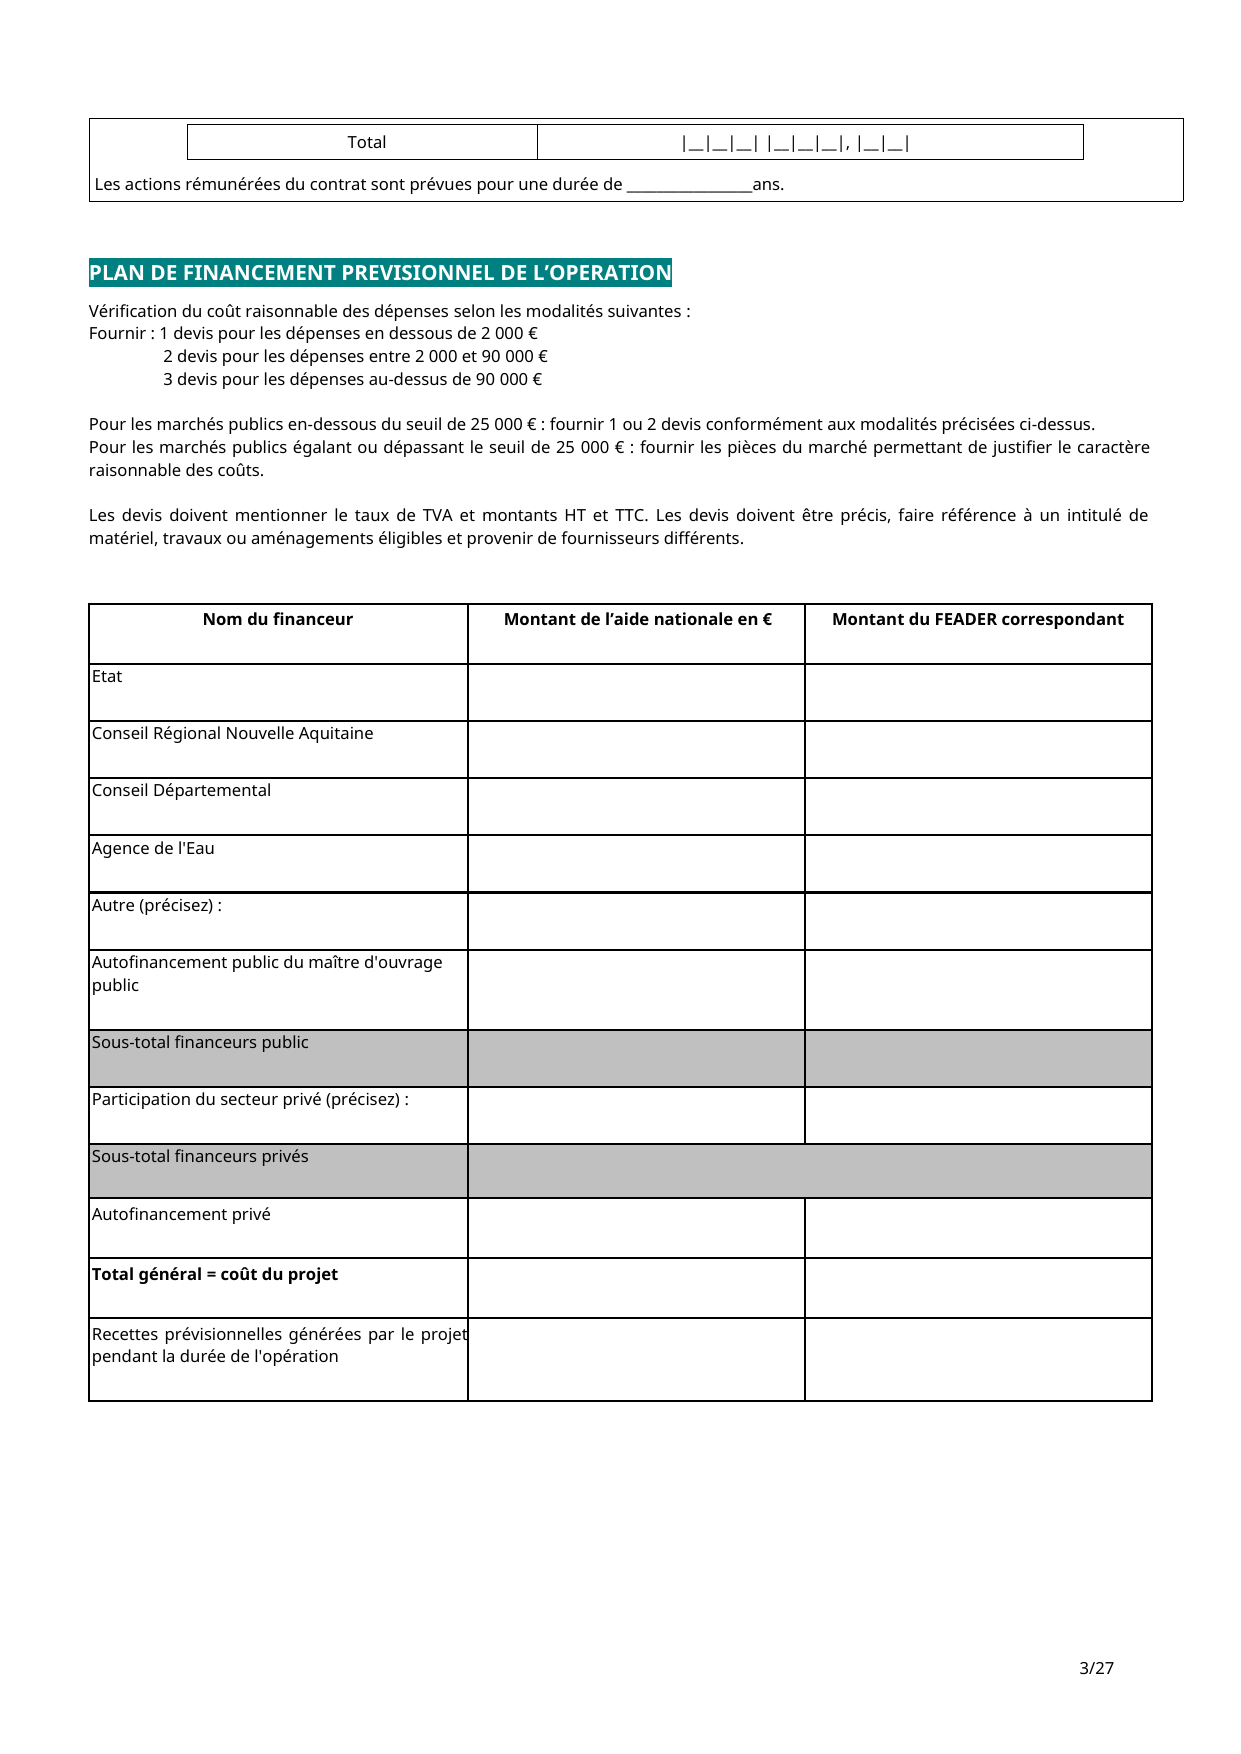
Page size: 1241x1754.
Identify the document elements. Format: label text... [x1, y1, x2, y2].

table_cell Autofinancement public du maître d'ouvrage public [90, 951, 467, 1028]
table_cell [806, 722, 1151, 777]
table_cell [469, 951, 804, 1028]
table_cell Autre (précisez) : [90, 894, 467, 948]
table_cell [806, 1319, 1151, 1400]
table_cell Etat [90, 665, 467, 720]
text 3 devis pour les dépenses au-dessus de 90 000 € [89, 367, 1152, 390]
text Fournir : 1 devis pour les dépenses en dessous de 2 000 € [89, 322, 1152, 345]
table_cell Recettes prévisionnelles générées par le projet pendant la durée de l'opération [90, 1319, 467, 1400]
table_cell [469, 1259, 804, 1317]
text 2 devis pour les dépenses entre 2 000 et 90 000 € [89, 345, 1152, 367]
table_header Le contrat est conclu pour une durée d’engagement de cinq ans : Les actions rémunérées du contrat sont prévues pour une durée de _________________ans. [90, 119, 1183, 201]
table_cell |__|__|__| |__|__|__|, |__|__| [538, 125, 1083, 159]
table_cell [469, 779, 804, 834]
table_cell [469, 1319, 804, 1400]
table_cell Sous-total financeurs public [90, 1031, 467, 1086]
table_cell [469, 722, 804, 777]
table_cell [806, 665, 1151, 720]
table_cell Agence de l'Eau [90, 836, 467, 891]
table_cell [806, 1031, 1151, 1086]
table_header Montant du FEADER correspondant [806, 605, 1151, 663]
table_cell [806, 951, 1151, 1028]
table_cell Autofinancement privé [90, 1199, 467, 1257]
table_cell [469, 1145, 1151, 1197]
table_cell Conseil Départemental [90, 779, 467, 834]
table_cell [806, 894, 1151, 948]
table_cell [806, 1259, 1151, 1317]
table_cell [806, 1199, 1151, 1257]
table_cell Total général = coût du projet [90, 1259, 467, 1317]
table_cell [806, 836, 1151, 891]
table_cell Conseil Régional Nouvelle Aquitaine [90, 722, 467, 777]
table_cell [469, 1031, 804, 1086]
table_cell [806, 1088, 1151, 1143]
text PLAN DE FINANCEMENT PREVISIONNEL DE L’OPERATION [89, 258, 1152, 287]
text Pour les marchés publics en-dessous du seuil de 25 000 € : fournir 1 ou 2 devis conformément aux modalités précisées ci-dessus. [89, 413, 1152, 436]
table_cell [469, 836, 804, 891]
table_cell Total [188, 125, 537, 159]
text Vérification du coût raisonnable des dépenses selon les modalités suivantes : [89, 299, 1152, 322]
table_cell [806, 779, 1151, 834]
table_cell Participation du secteur privé (précisez) : [90, 1088, 467, 1143]
table_cell [469, 1199, 804, 1257]
table_cell [469, 894, 804, 948]
table_header Nom du financeur [90, 605, 467, 663]
table_cell [469, 1088, 804, 1143]
text Pour les marchés publics égalant ou dépassant le seuil de 25 000 € : fournir les pièces du marché permettant de justifier le caractère raisonnable des coûts. [89, 436, 1152, 481]
table_cell Sous-total financeurs privés [90, 1145, 467, 1197]
table_header Montant de l’aide nationale en € [469, 605, 804, 663]
table_cell [469, 665, 804, 720]
text Les devis doivent mentionner le taux de TVA et montants HT et TTC. Les devis doivent être précis, faire référence à un intitulé de matériel, travaux ou aménagements éligibles et provenir de fournisseurs différents. [89, 504, 1152, 549]
